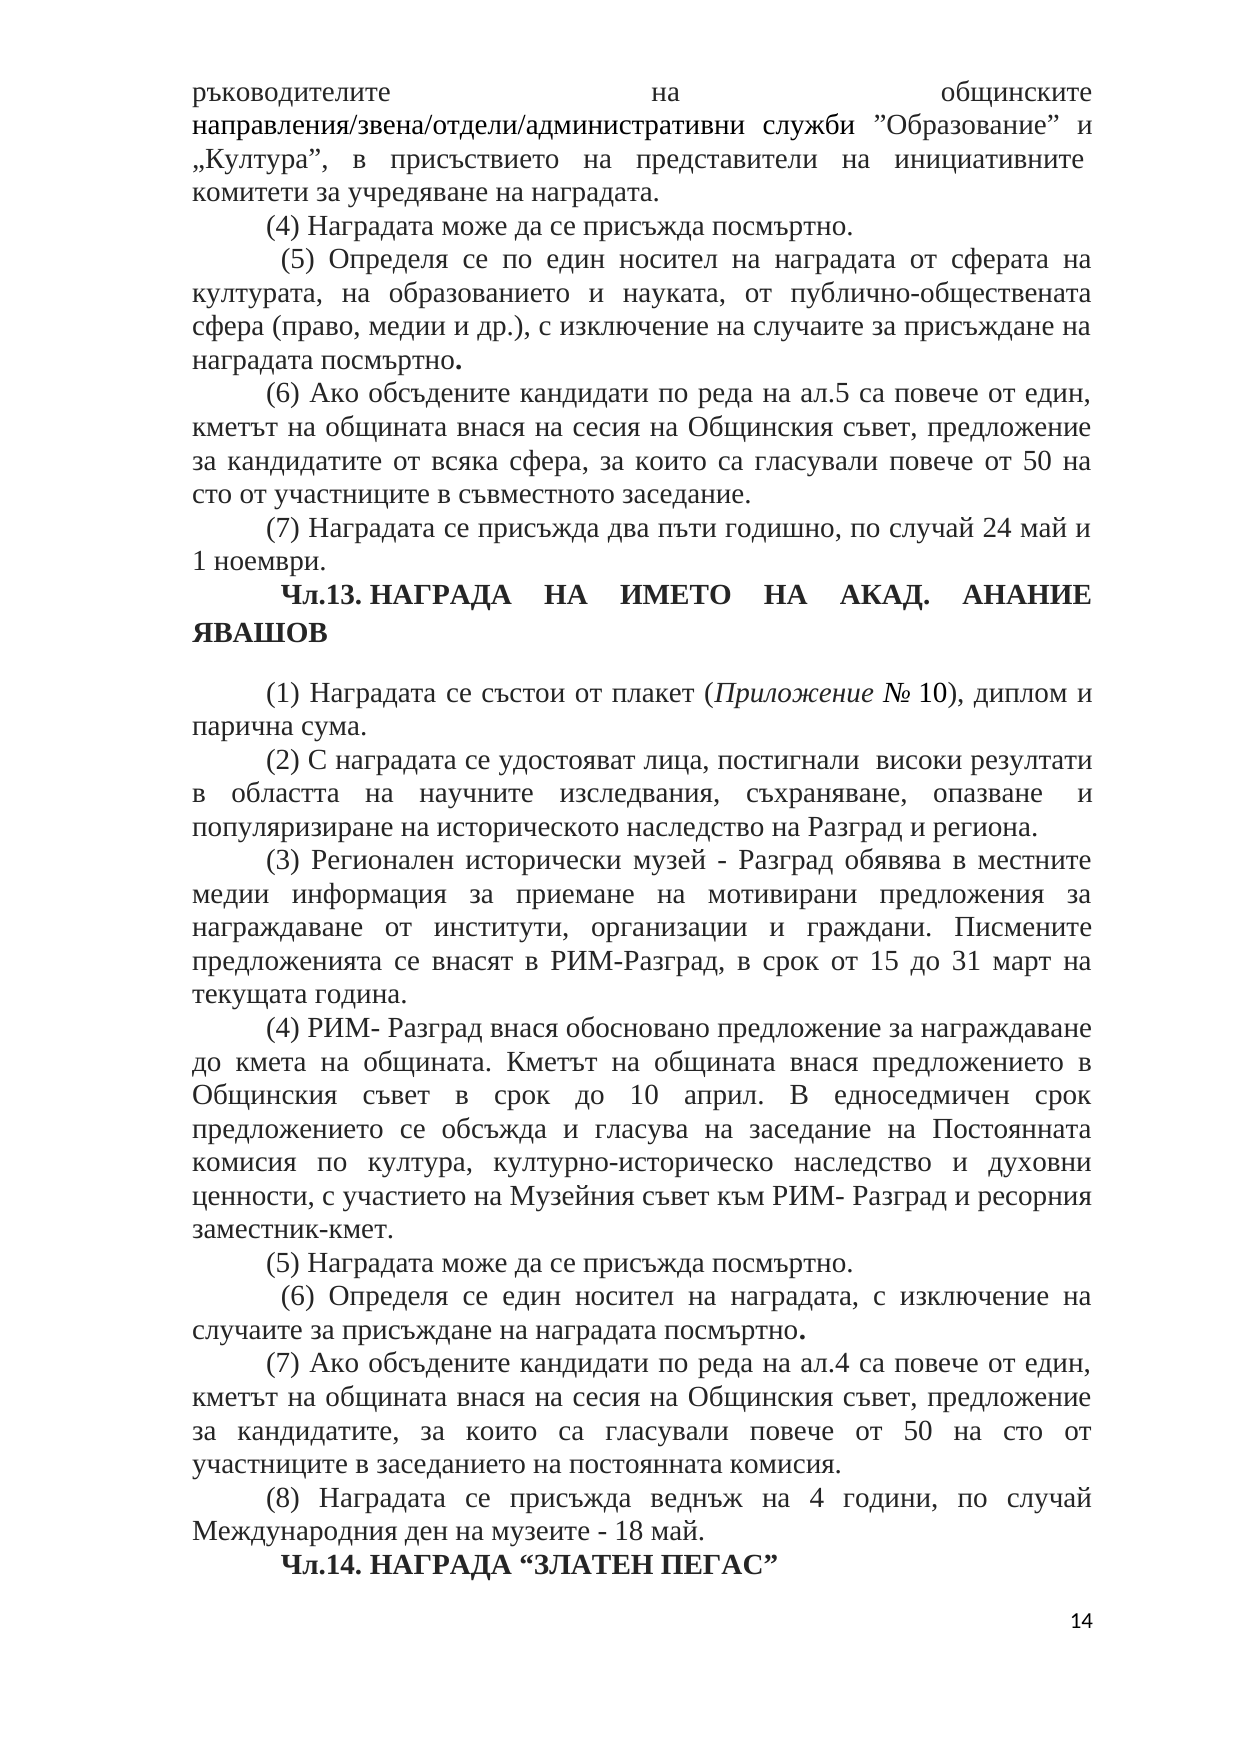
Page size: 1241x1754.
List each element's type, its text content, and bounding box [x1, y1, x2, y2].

text (7) Наградата се присъжда два пъти годишно, по случай 24 май и 1 ноември. [192, 510, 1093, 577]
text (3) Регионален исторически музей - Разград обявява в местните медии информация за приемане на мотивирани предложения за награждаване от институти, организации и граждани. Писмените предложенията се внасят в РИМ-Разград, в срок от 15 до 31 март на текущата година. [192, 842, 1093, 1010]
text (5) Определя се по един носител на наградата от сферата на културата, на образованието и науката, от публично-обществената сфера (право, медии и др.), с изключение на случаите за присъждане на наградата посмъртно. [192, 241, 1093, 376]
text (4) РИМ- Разград внася обосновано предложение за награждаване до кмета на общината. Кметът на общината внася предложението в Общинския съвет в срок до 10 април. В едноседмичен срок предложението се обсъжда и гласува на заседание на Постоянната комисия по култура, културно-историческо наследство и духовни ценности, с участието на Музейния съвет към РИМ- Разград и ресорния заместник-кмет. [192, 1010, 1093, 1245]
text (7) Ако обсъдените кандидати по реда на ал.4 са повече от един, кметът на общината внася на сесия на Общинския съвет, предложение за кандидатите, за които са гласували повече от 50 на сто от участниците в заседанието на постоянната комисия. [192, 1346, 1093, 1480]
text (5) Наградата може да се присъжда посмъртно. [192, 1245, 1093, 1278]
text Чл.14. НАГРАДА “ЗЛАТЕН ПЕГАС” [192, 1547, 1093, 1580]
text (4) Наградата може да се присъжда посмъртно. [192, 208, 1093, 241]
text Чл.13. НАГРАДА НА ИМЕТО НА АКАД. АНАНИЕ ЯВАШОВ [192, 577, 1093, 649]
text (6) Ако обсъдените кандидати по реда на ал.5 са повече от един, кметът на общината внася на сесия на Общинския съвет, предложение за кандидатите от всяка сфера, за които са гласували повече от 50 на сто от участниците в съвместното заседание. [192, 376, 1093, 510]
text (6) Определя се един носител на наградата, с изключение на случаите за присъждане на наградата посмъртно. [192, 1278, 1093, 1346]
text (1) Наградата се състои от плакет (Приложение № 10), диплом и парична сума. [192, 675, 1093, 742]
text (2) С наградата се удостояват лица, постигнали високи резултати в областта на научните изследвания, съхраняване, опазване и популяризиране на историческото наследство на Разград и региона. [192, 742, 1093, 842]
text ръководителите на общинските направления/звена/отдели/административни служби ”Образование” и „Култура”, в присъствието на представители на инициативните комитети за учредяване на наградата. [192, 74, 1093, 208]
text (8) Наградата се присъжда веднъж на 4 години, по случай Международния ден на музеите - 18 май. [192, 1480, 1093, 1547]
